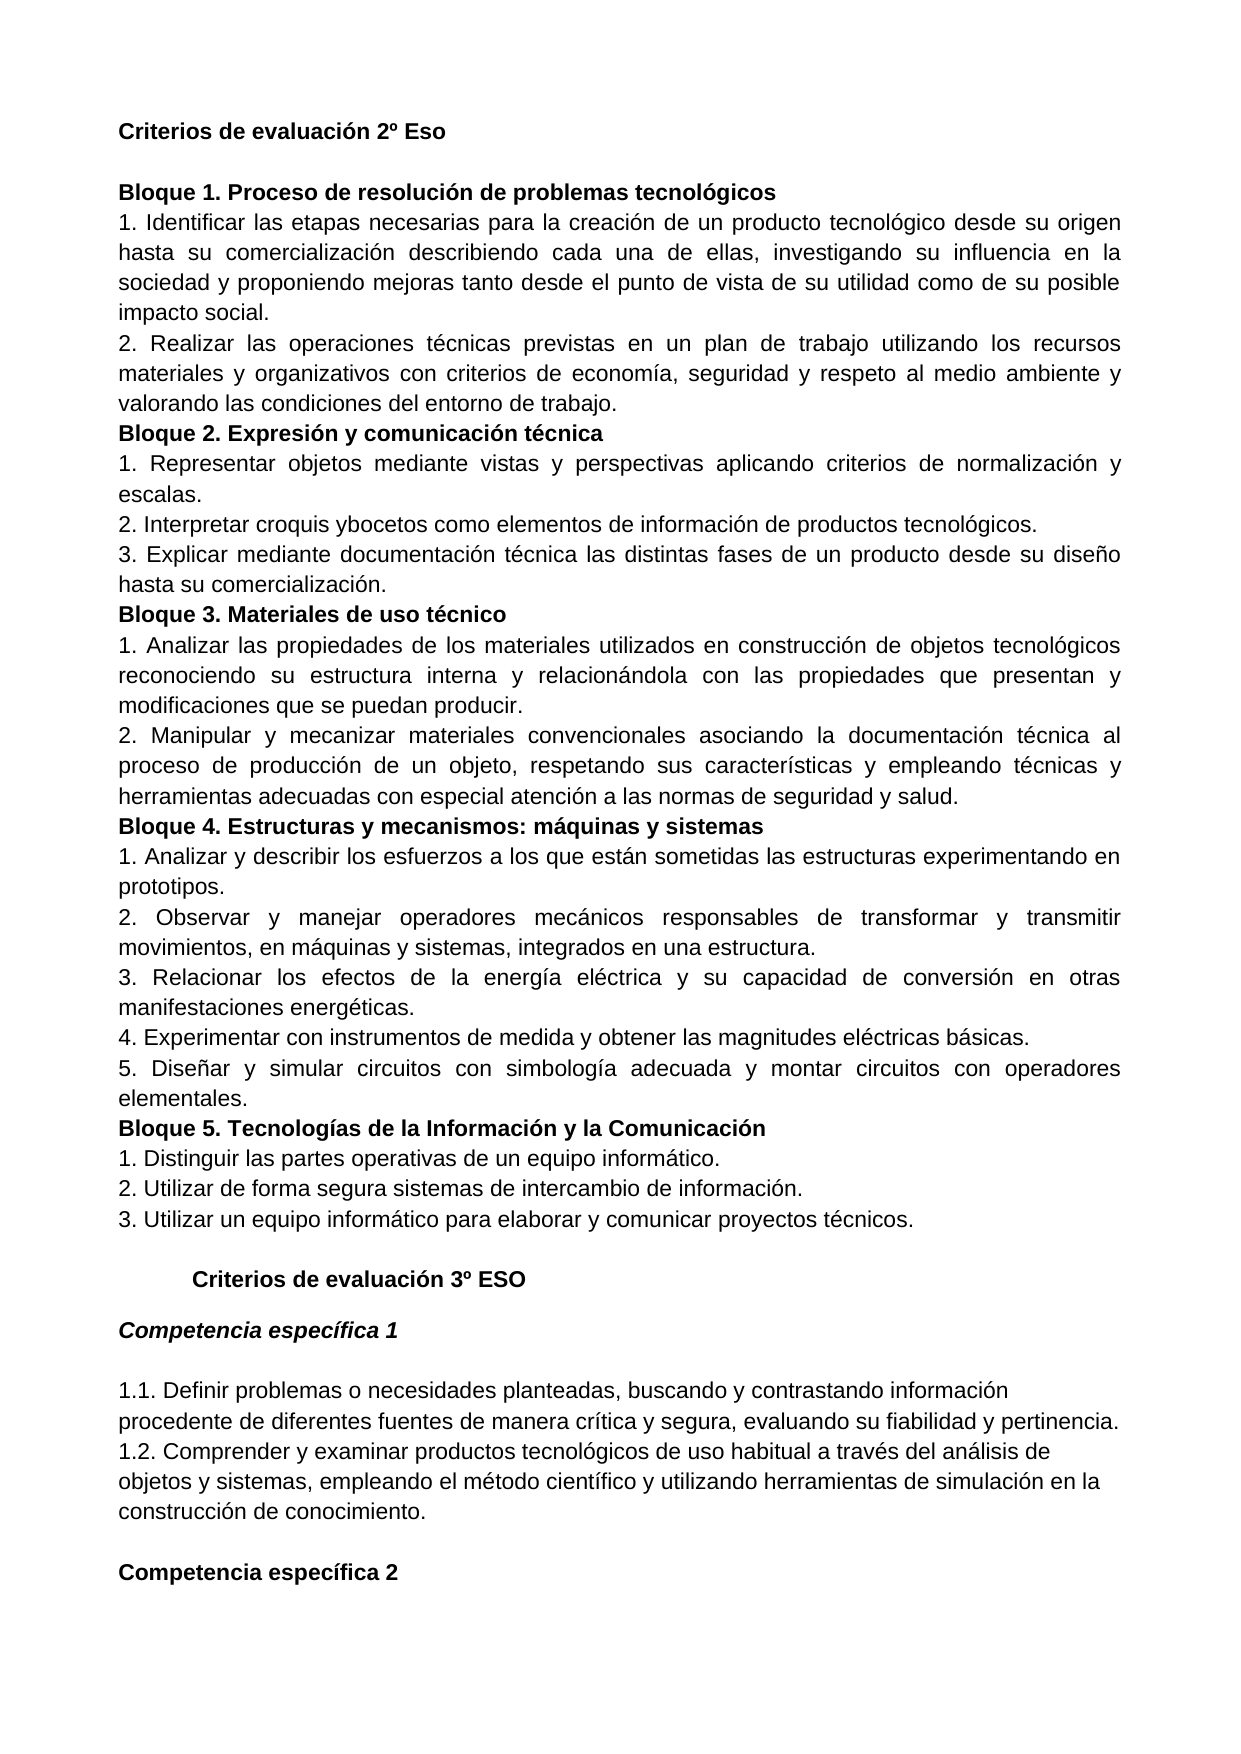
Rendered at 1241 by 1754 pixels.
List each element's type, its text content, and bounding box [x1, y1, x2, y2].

text Bloque 1. Proceso de resolución de problemas tecnológicos [118, 178, 1122, 205]
text Competencia específica 2 [118, 1559, 1122, 1585]
text Criterios de evaluación 2º Eso [118, 118, 1122, 144]
text 3. Relacionar los efectos de la energía eléctrica y su capacidad de conversión en otras manifestaciones energéticas. [118, 964, 1122, 1021]
text 1. Identificar las etapas necesarias para la creación de un producto tecnológico desde su origen hasta su comercialización describiendo cada una de ellas, investigando su influencia en la sociedad y proponiendo mejoras tanto desde el punto de vista de su utilidad como de su posible impacto social. [118, 209, 1122, 326]
text Criterios de evaluación 3º ESO [118, 1266, 1122, 1292]
text 3. Utilizar un equipo informático para elaborar y comunicar proyectos técnicos. [118, 1206, 1122, 1232]
text Bloque 5. Tecnologías de la Información y la Comunicación [118, 1115, 1122, 1141]
text 2. Interpretar croquis ybocetos como elementos de información de productos tecnológicos. [118, 511, 1122, 537]
text 1. Analizar las propiedades de los materiales utilizados en construcción de objetos tecnológicos reconociendo su estructura interna y relacionándola con las propiedades que presentan y modificaciones que se puedan producir. [118, 632, 1122, 718]
text 2. Realizar las operaciones técnicas previstas en un plan de trabajo utilizando los recursos materiales y organizativos con criterios de economía, seguridad y respeto al medio ambiente y valorando las condiciones del entorno de trabajo. [118, 329, 1122, 416]
text Bloque 3. Materiales de uso técnico [118, 601, 1122, 628]
text 1. Representar objetos mediante vistas y perspectivas aplicando criterios de normalización y escalas. [118, 450, 1122, 507]
text 1. Distinguir las partes operativas de un equipo informático. [118, 1145, 1122, 1172]
text 2. Observar y manejar operadores mecánicos responsables de transformar y transmitir movimientos, en máquinas y sistemas, integrados en una estructura. [118, 903, 1122, 960]
text Bloque 2. Expresión y comunicación técnica [118, 420, 1122, 447]
text 3. Explicar mediante documentación técnica las distintas fases de un producto desde su diseño hasta su comercialización. [118, 541, 1122, 598]
text 1. Analizar y describir los esfuerzos a los que están sometidas las estructuras experimentando en prototipos. [118, 843, 1122, 900]
text 5. Diseñar y simular circuitos con simbología adecuada y montar circuitos con operadores elementales. [118, 1054, 1122, 1111]
text 4. Experimentar con instrumentos de medida y obtener las magnitudes eléctricas básicas. [118, 1024, 1122, 1051]
text 1.2. Comprender y examinar productos tecnológicos de uso habitual a través del análisis de objetos y sistemas, empleando el método científico y utilizando herramientas de simulación en la construcción de conocimiento. [118, 1438, 1122, 1525]
text Bloque 4. Estructuras y mecanismos: máquinas y sistemas [118, 813, 1122, 839]
text 2. Utilizar de forma segura sistemas de intercambio de información. [118, 1175, 1122, 1202]
text Competencia específica 1 [118, 1317, 1122, 1343]
text 2. Manipular y mecanizar materiales convencionales asociando la documentación técnica al proceso de producción de un objeto, respetando sus características y empleando técnicas y herramientas adecuadas con especial atención a las normas de seguridad y salud. [118, 722, 1122, 809]
text 1.1. Definir problemas o necesidades planteadas, buscando y contrastando información procedente de diferentes fuentes de manera crítica y segura, evaluando su fiabilidad y pertinencia. [118, 1377, 1122, 1434]
